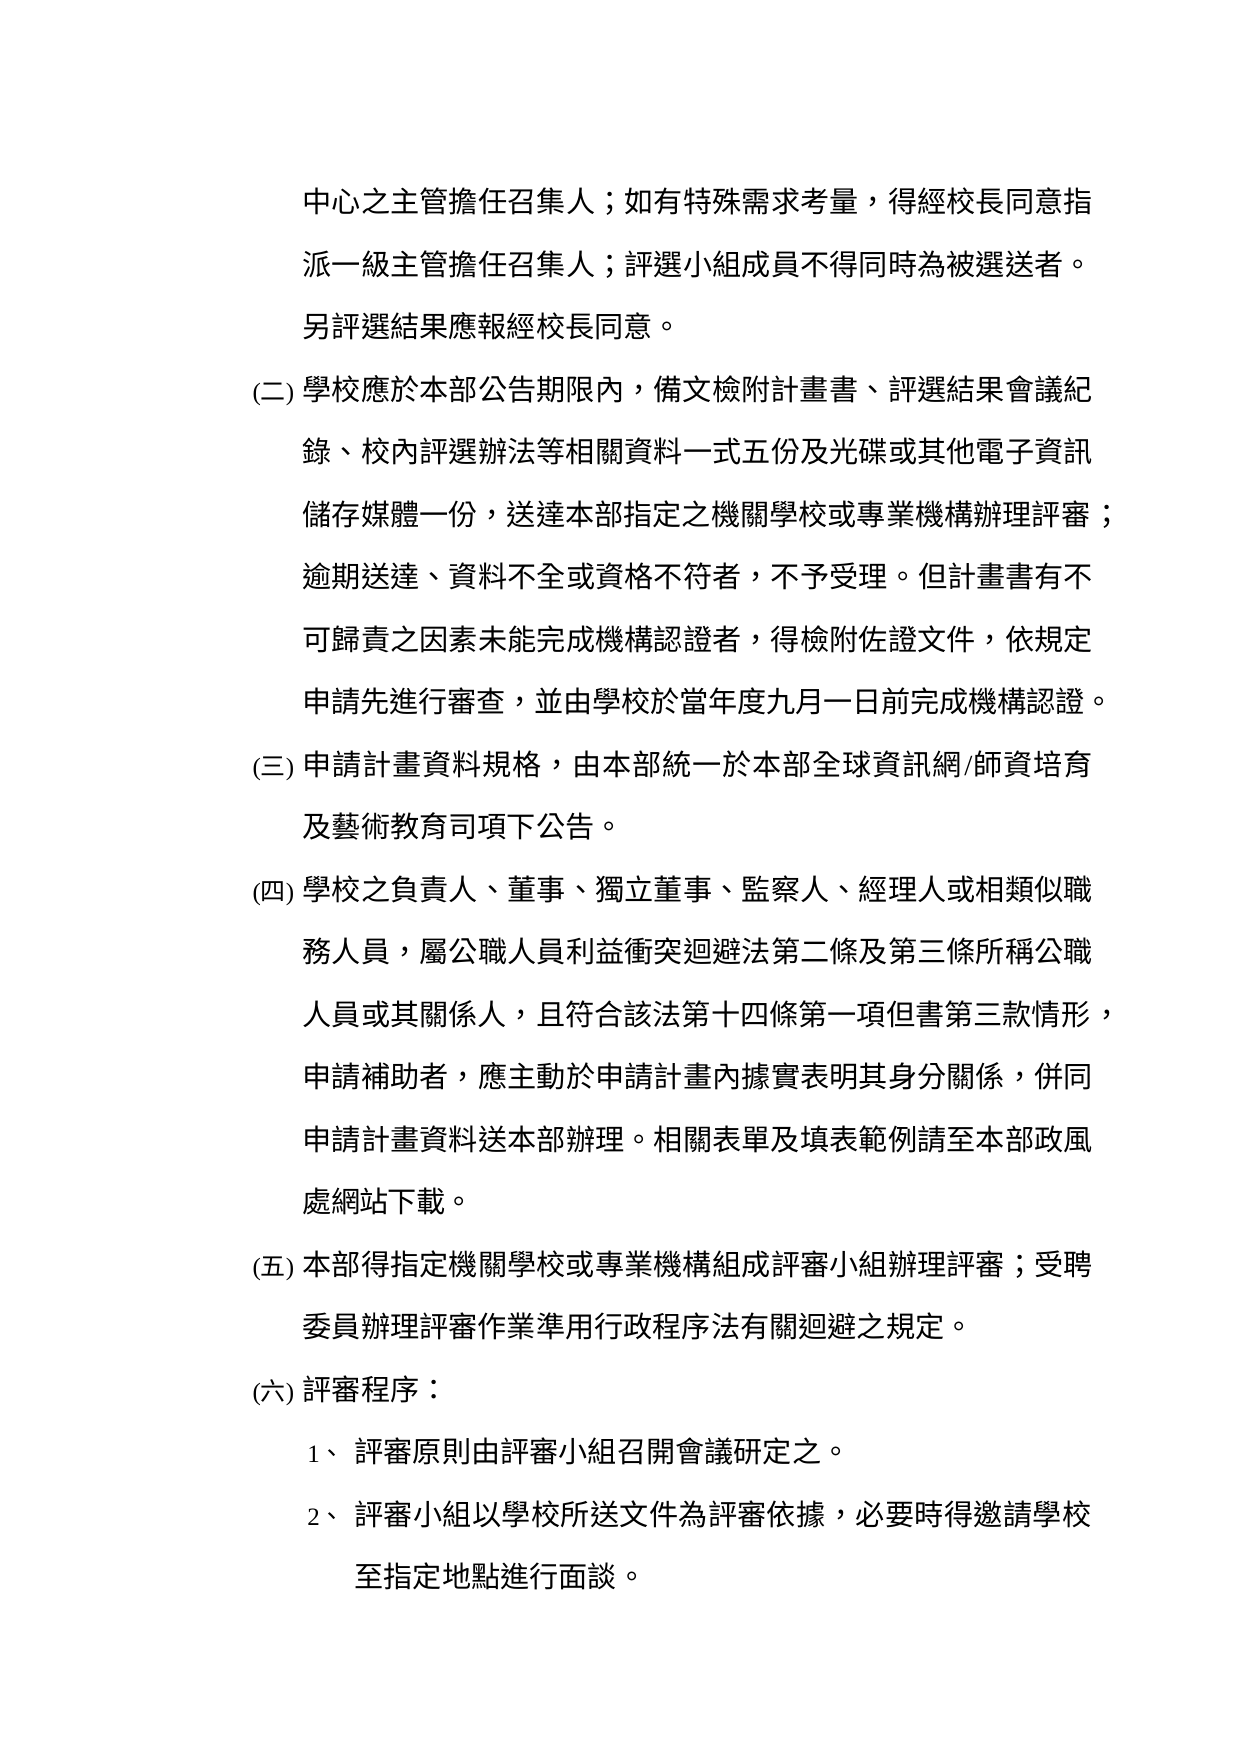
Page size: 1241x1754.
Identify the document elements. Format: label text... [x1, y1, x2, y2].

list 本部得指定機關學校或專業機構組成評審小組辦理評審；受聘委員辦理評審作業準用行政程序法有關迴避之規定。 [252, 1221, 1092, 1346]
list 評審小組以學校所送文件為評審依據，必要時得邀請學校至指定地點進行面談。 [307, 1471, 1092, 1596]
list 申請計畫資料規格，由本部統一於本部全球資訊網/師資培育及藝術教育司項下公告。 [252, 721, 1092, 846]
list 評審原則由評審小組召開會議研定之。 [307, 1408, 1092, 1471]
list 學校之負責人、董事、獨立董事、監察人、經理人或相類似職務人員，屬公職人員利益衝突迴避法第二條及第三條所稱公職人員或其關係人，且符合該法第十四條第一項但書第三款情形，申請補助者，應主動於申請計畫內據實表明其身分關係，併同申請計畫資料送本部辦理。相關表單及填表範例請至本部政風處網站下載。 [252, 846, 1092, 1221]
list 學校應組成評選小組，訂定評選相關規定，並公開辦理評選，其中評選小組應置評選委員至少三人，並由師資培育相關學系、中心之主管擔任召集人；如有特殊需求考量，得經校長同意指派一級主管擔任召集人；評選小組成員不得同時為被選送者。另評選結果應報經校長同意。 [252, 158, 1092, 346]
list 評審程序： [252, 1346, 1092, 1408]
list 學校應於本部公告期限內，備文檢附計畫書、評選結果會議紀錄、校內評選辦法等相關資料一式五份及光碟或其他電子資訊儲存媒體一份，送達本部指定之機關學校或專業機構辦理評審；逾期送達、資料不全或資格不符者，不予受理。但計畫書有不可歸責之因素未能完成機構認證者，得檢附佐證文件，依規定申請先進行審查，並由學校於當年度九月一日前完成機構認證。 [252, 346, 1092, 721]
